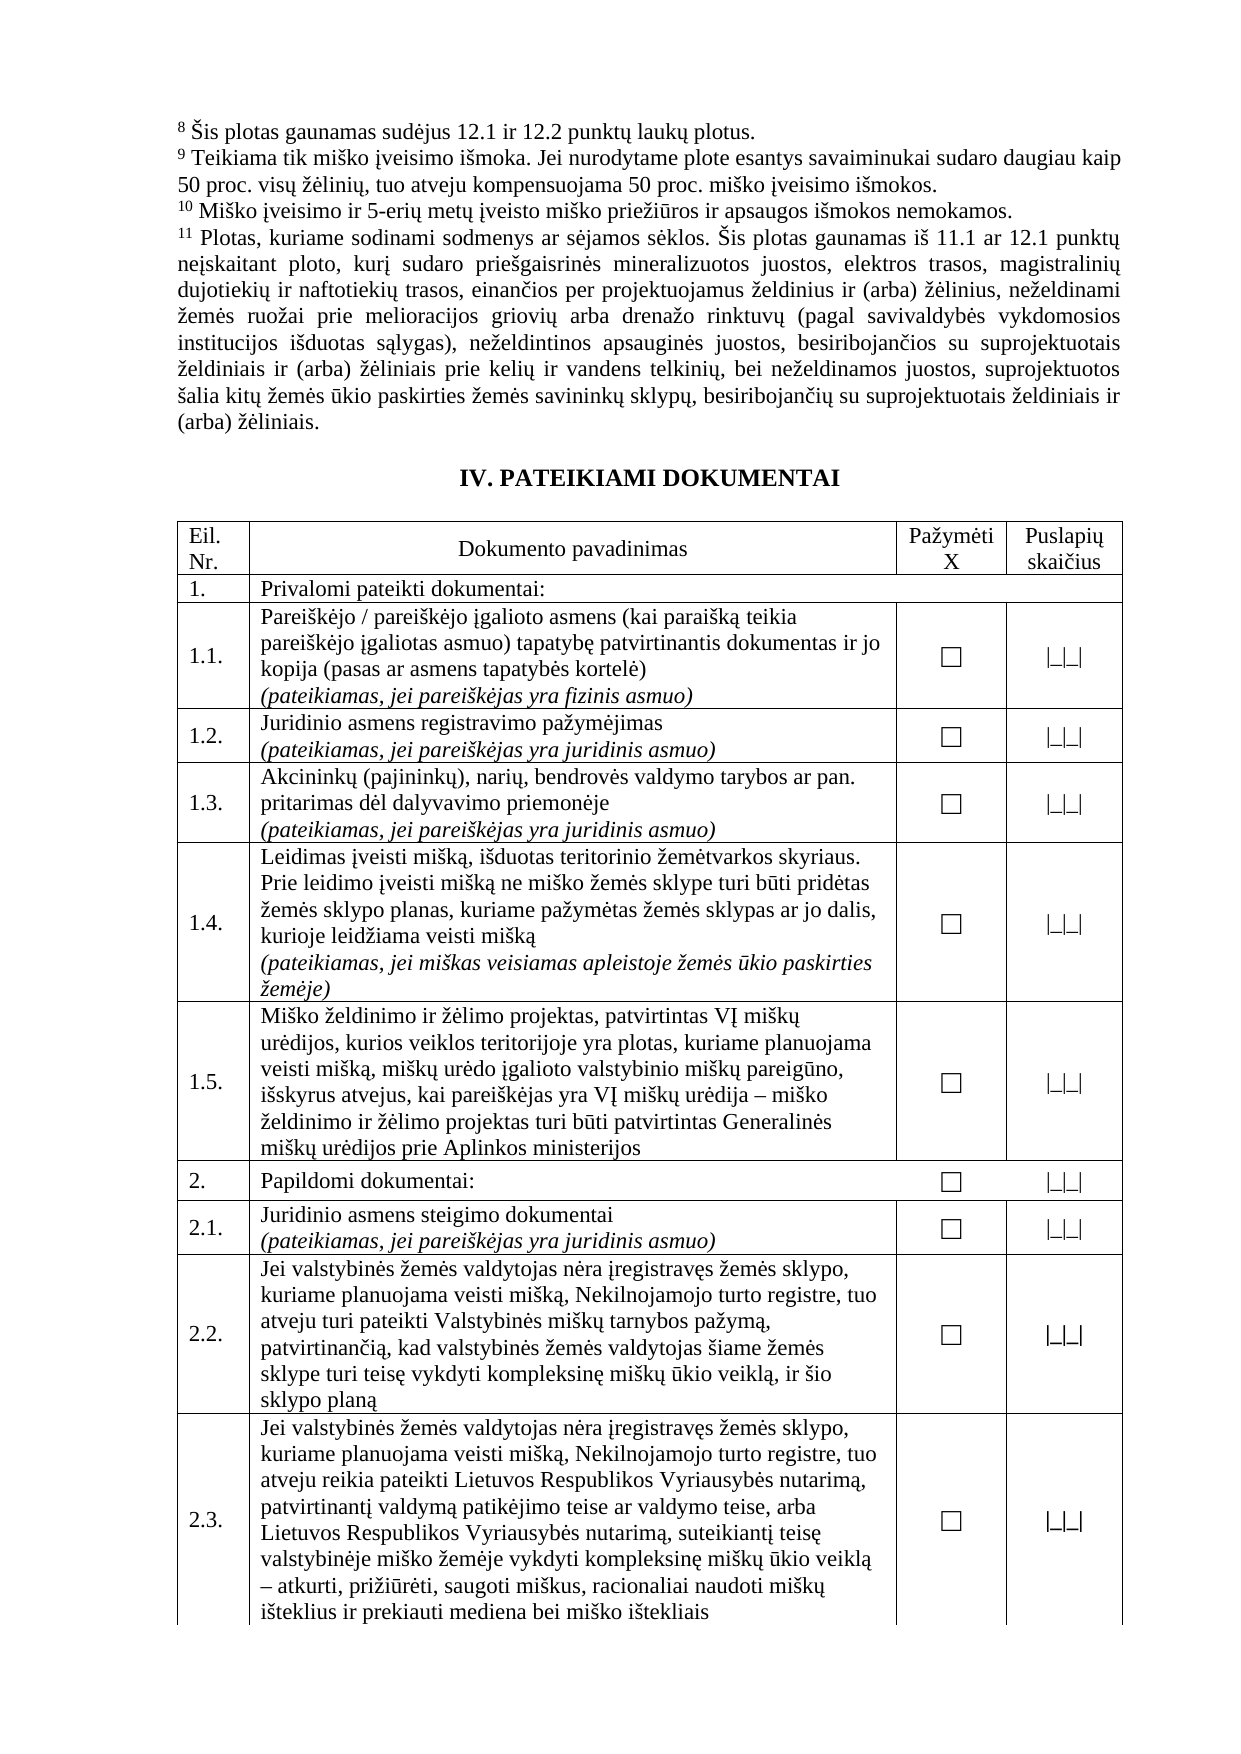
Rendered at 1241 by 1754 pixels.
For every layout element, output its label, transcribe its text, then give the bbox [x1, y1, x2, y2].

table_header Dokumento pavadinimas [250, 522, 896, 574]
table_cell |_|_| [1007, 1255, 1122, 1413]
text IV. PATEIKIAMI DOKUMENTAI [177, 463, 1122, 492]
table_cell |_|_| [1007, 1414, 1122, 1624]
table_cell 1.3. [178, 763, 249, 842]
table_cell □ [897, 1414, 1006, 1624]
table_cell Jei valstybinės žemės valdytojas nėra įregistravęs žemės sklypo, kuriame planuojama veisti mišką, Nekilnojamojo turto registre, tuo atveju turi pateikti Valstybinės miškų tarnybos pažymą, patvirtinančią, kad valstybinės žemės valdytojas šiame žemės sklype turi teisę vykdyti kompleksinę miškų ūkio veiklą, ir šio sklypo planą [250, 1255, 896, 1413]
table_cell □ [897, 843, 1006, 1001]
table_cell 1. [178, 575, 249, 602]
table_cell 2. [178, 1161, 249, 1200]
table_cell 2.2. [178, 1255, 249, 1413]
table_cell 1.1. [178, 603, 249, 708]
table_cell 1.4. [178, 843, 249, 1001]
text 11 Plotas, kuriame sodinami sodmenys ar sėjamos sėklos. Šis plotas gaunamas iš 11.1 ar 12.1 punktų neįskaitant ploto, kurį sudaro priešgaisrinės mineralizuotos juostos, elektros trasos, magistralinių dujotiekių ir naftotiekių trasos, einančios per projektuojamus želdinius ir (arba) žėlinius, neželdinami žemės ruožai prie melioracijos griovių arba drenažo rinktuvų (pagal savivaldybės vykdomosios institucijos išduotas sąlygas), neželdintinos apsauginės juostos, besiribojančios su suprojektuotais želdiniais ir (arba) žėliniais prie kelių ir vandens telkinių, bei neželdinamos juostos, suprojektuotos šalia kitų žemės ūkio paskirties žemės savininkų sklypų, besiribojančių su suprojektuotais želdiniais ir (arba) žėliniais. [177, 223, 1122, 434]
table_cell |_|_| [1007, 1201, 1122, 1253]
table_cell □ [897, 763, 1006, 842]
text 9 Teikiama tik miško įveisimo išmoka. Jei nurodytame plote esantys savaiminukai sudaro daugiau kaip 50 proc. visų žėlinių, tuo atveju kompensuojama 50 proc. miško įveisimo išmokos. [177, 144, 1122, 197]
text 8 Šis plotas gaunamas sudėjus 12.1 ir 12.2 punktų laukų plotus. [177, 118, 1122, 144]
table_cell Jei valstybinės žemės valdytojas nėra įregistravęs žemės sklypo, kuriame planuojama veisti mišką, Nekilnojamojo turto registre, tuo atveju reikia pateikti Lietuvos Respublikos Vyriausybės nutarimą, patvirtinantį valdymą patikėjimo teise ar valdymo teise, arba Lietuvos Respublikos Vyriausybės nutarimą, suteikiantį teisę valstybinėje miško žemėje vykdyti kompleksinę miškų ūkio veiklą – atkurti, prižiūrėti, saugoti miškus, racionaliai naudoti miškų išteklius ir prekiauti mediena bei miško ištekliais [250, 1414, 896, 1624]
table_cell 2.3. [178, 1414, 249, 1624]
table_cell |_|_| [1006, 1161, 1122, 1200]
text 10 Miško įveisimo ir 5-erių metų įveisto miško priežiūros ir apsaugos išmokos nemokamos. [177, 197, 1122, 223]
table_cell □ [897, 1255, 1006, 1413]
table_cell 1.2. [178, 709, 249, 762]
table_cell Papildomi dokumentai: [250, 1161, 896, 1200]
table_cell Akcininkų (pajininkų), narių, bendrovės valdymo tarybos ar pan. pritarimas dėl dalyvavimo priemonėje (pateikiamas, jei pareiškėjas yra juridinis asmuo) [250, 763, 896, 842]
table_cell □ [897, 709, 1006, 762]
table_cell Privalomi pateikti dokumentai: [250, 575, 1122, 602]
table_cell Juridinio asmens steigimo dokumentai (pateikiamas, jei pareiškėjas yra juridinis asmuo) [250, 1201, 896, 1253]
table_cell □ [896, 1161, 1006, 1200]
table_header Pažymėti X [897, 522, 1006, 574]
table_cell |_|_| [1007, 1002, 1122, 1160]
table_cell |_|_| [1007, 843, 1122, 1001]
table_cell 2.1. [178, 1201, 249, 1253]
table_cell □ [897, 1201, 1006, 1253]
table_header Eil. Nr. [178, 522, 249, 574]
table_cell 1.5. [178, 1002, 249, 1160]
table_cell |_|_| [1007, 763, 1122, 842]
table_cell Juridinio asmens registravimo pažymėjimas (pateikiamas, jei pareiškėjas yra juridinis asmuo) [250, 709, 896, 762]
table_cell Pareiškėjo / pareiškėjo įgalioto asmens (kai paraišką teikia pareiškėjo įgaliotas asmuo) tapatybę patvirtinantis dokumentas ir jo kopija (pasas ar asmens tapatybės kortelė) (pateikiamas, jei pareiškėjas yra fizinis asmuo) [250, 603, 896, 708]
table_cell |_|_| [1007, 603, 1122, 708]
table_header Puslapių skaičius [1007, 522, 1122, 574]
table_cell Miško želdinimo ir žėlimo projektas, patvirtintas VĮ miškų urėdijos, kurios veiklos teritorijoje yra plotas, kuriame planuojama veisti mišką, miškų urėdo įgalioto valstybinio miškų pareigūno, išskyrus atvejus, kai pareiškėjas yra VĮ miškų urėdija – miško želdinimo ir žėlimo projektas turi būti patvirtintas Generalinės miškų urėdijos prie Aplinkos ministerijos [250, 1002, 896, 1160]
table_cell □ [897, 1002, 1006, 1160]
table_cell Leidimas įveisti mišką, išduotas teritorinio žemėtvarkos skyriaus. Prie leidimo įveisti mišką ne miško žemės sklype turi būti pridėtas žemės sklypo planas, kuriame pažymėtas žemės sklypas ar jo dalis, kurioje leidžiama veisti mišką (pateikiamas, jei miškas veisiamas apleistoje žemės ūkio paskirties žemėje) [250, 843, 896, 1001]
table_cell □ [897, 603, 1006, 708]
table_cell |_|_| [1007, 709, 1122, 762]
